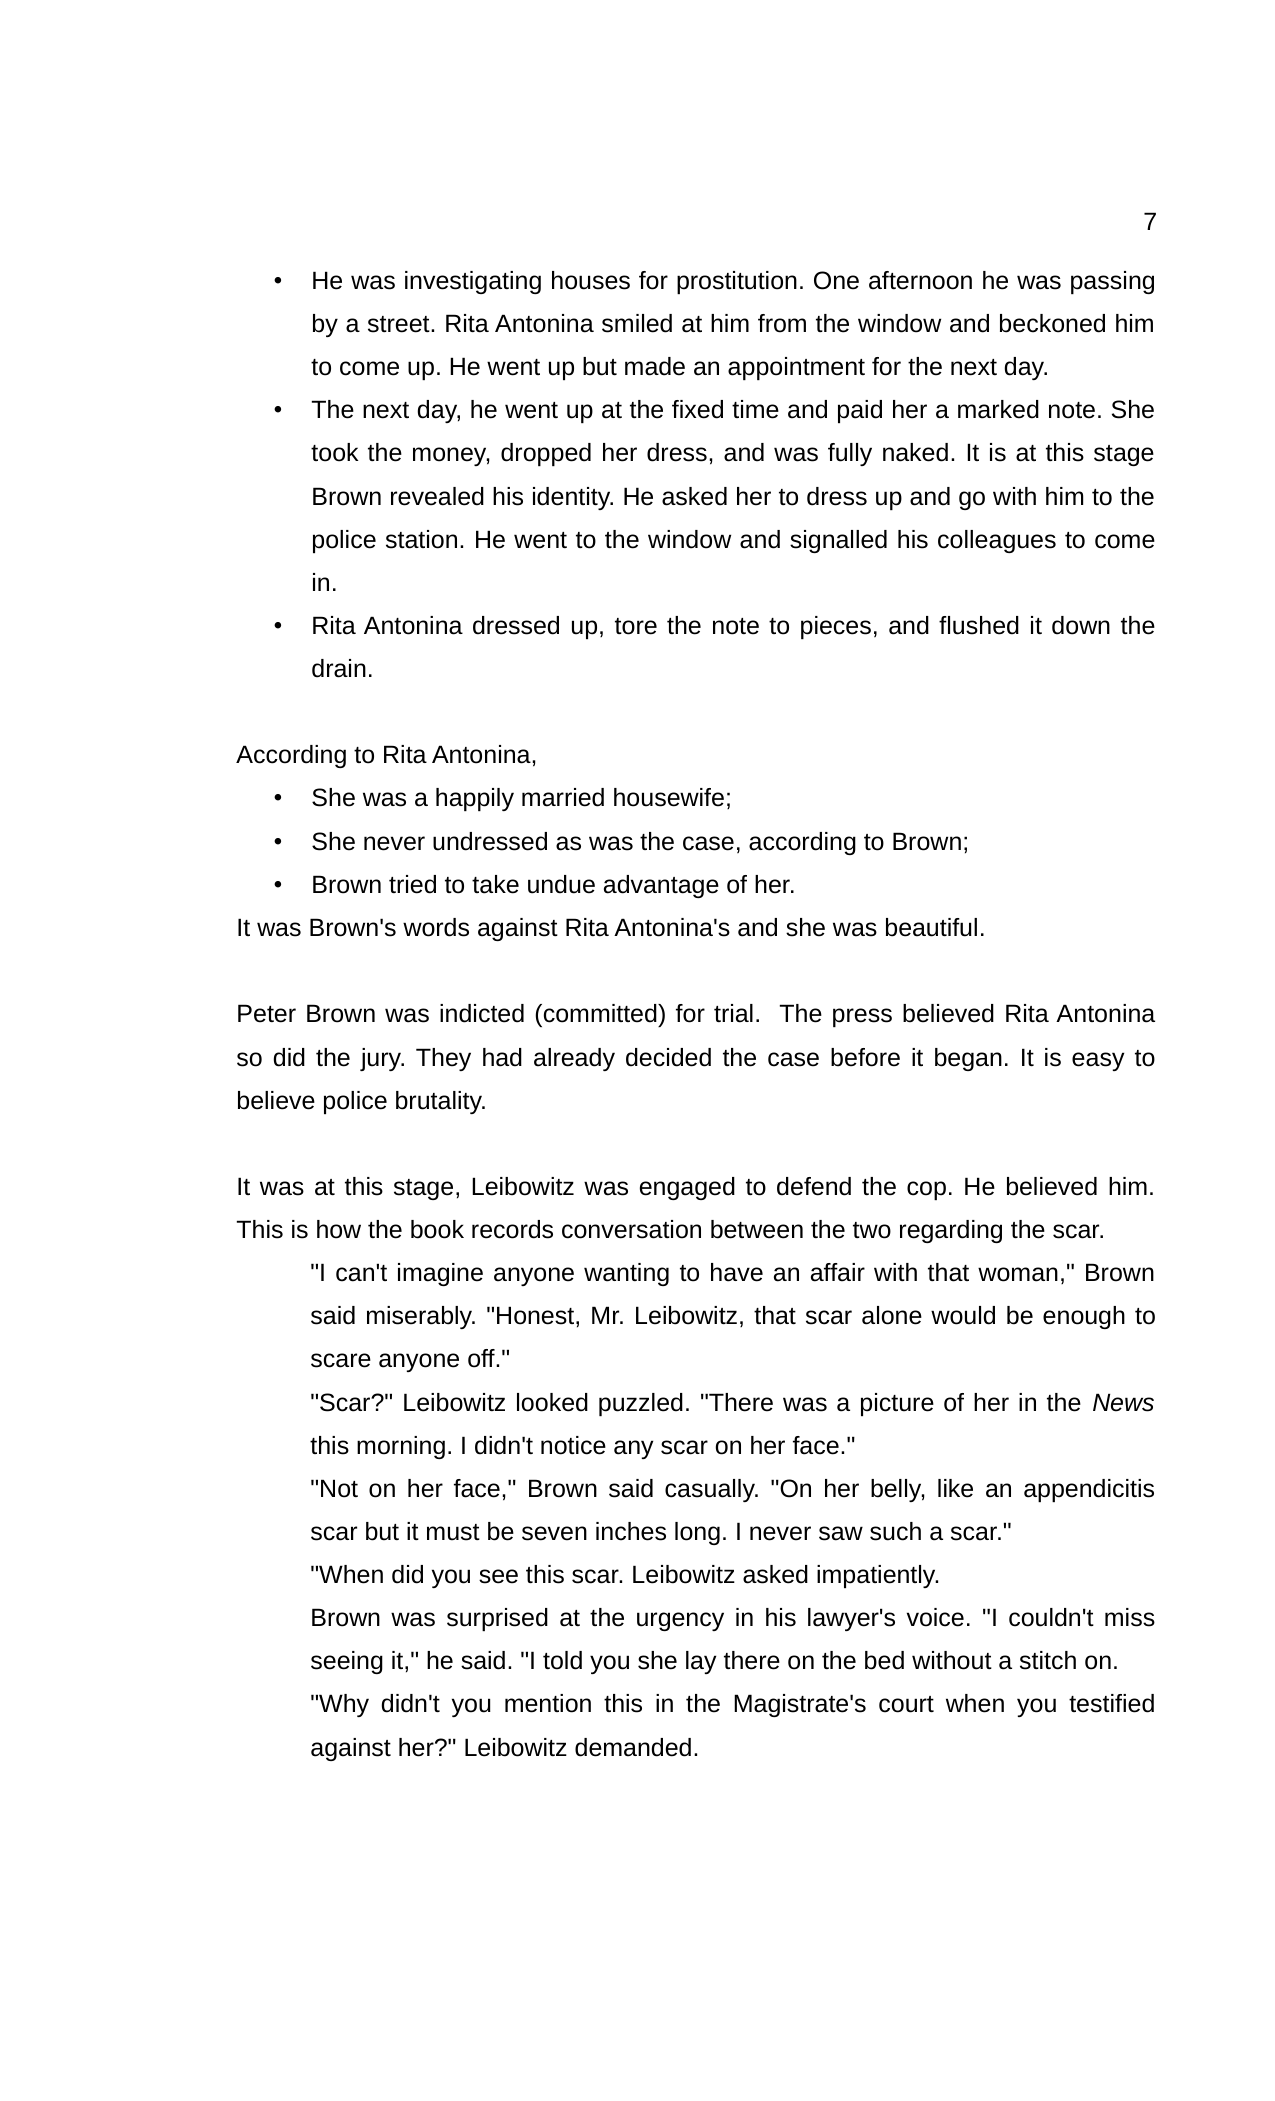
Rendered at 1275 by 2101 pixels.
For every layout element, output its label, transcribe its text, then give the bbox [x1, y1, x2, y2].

text It was Brown's words against Rita Antonina's and she was beautiful. [236, 913, 1157, 942]
text According to Rita Antonina, [236, 740, 1157, 769]
list She was a happily married housewife; [274, 783, 1157, 812]
list Brown tried to take undue advantage of her. [274, 870, 1157, 899]
list Rita Antonina dressed up, tore the note to pieces, and flushed it down the drain. [274, 611, 1157, 683]
text Peter Brown was indicted (committed) for trial. The press believed Rita Antonina so did the jury. They had already decided the case before it began. It is easy to believe police brutality. [236, 999, 1157, 1114]
text Brown was surprised at the urgency in his lawyer's voice. "I couldn't miss seeing it," he said. "I told you she lay there on the bed without a stitch on. [310, 1603, 1157, 1675]
list The next day, he went up at the fixed time and paid her a marked note. She took the money, dropped her dress, and was fully naked. It is at this stage Brown revealed his identity. He asked her to dress up and go with him to the police station. He went to the window and signalled his colleagues to come in. [274, 395, 1157, 596]
text "I can't imagine anyone wanting to have an affair with that woman," Brown said miserably. "Honest, Mr. Leibowitz, that scar alone would be enough to scare anyone off." [310, 1258, 1157, 1373]
text "Not on her face," Brown said casually. "On her belly, like an appendicitis scar but it must be seven inches long. I never saw such a scar." [310, 1474, 1157, 1546]
text "Why didn't you mention this in the Magistrate's court when you testified against her?" Leibowitz demanded. [310, 1689, 1157, 1761]
text "When did you see this scar. Leibowitz asked impatiently. [310, 1560, 1157, 1589]
list He was investigating houses for prostitution. One afternoon he was passing by a street. Rita Antonina smiled at him from the window and beckoned him to come up. He went up but made an appointment for the next day. [274, 266, 1157, 381]
list She never undressed as was the case, according to Brown; [274, 827, 1157, 856]
text "Scar?" Leibowitz looked puzzled. "There was a picture of her in the News this morning. I didn't notice any scar on her face." [310, 1387, 1157, 1459]
text It was at this stage, Leibowitz was engaged to defend the cop. He believed him. This is how the book records conversation between the two regarding the scar. [236, 1172, 1157, 1244]
